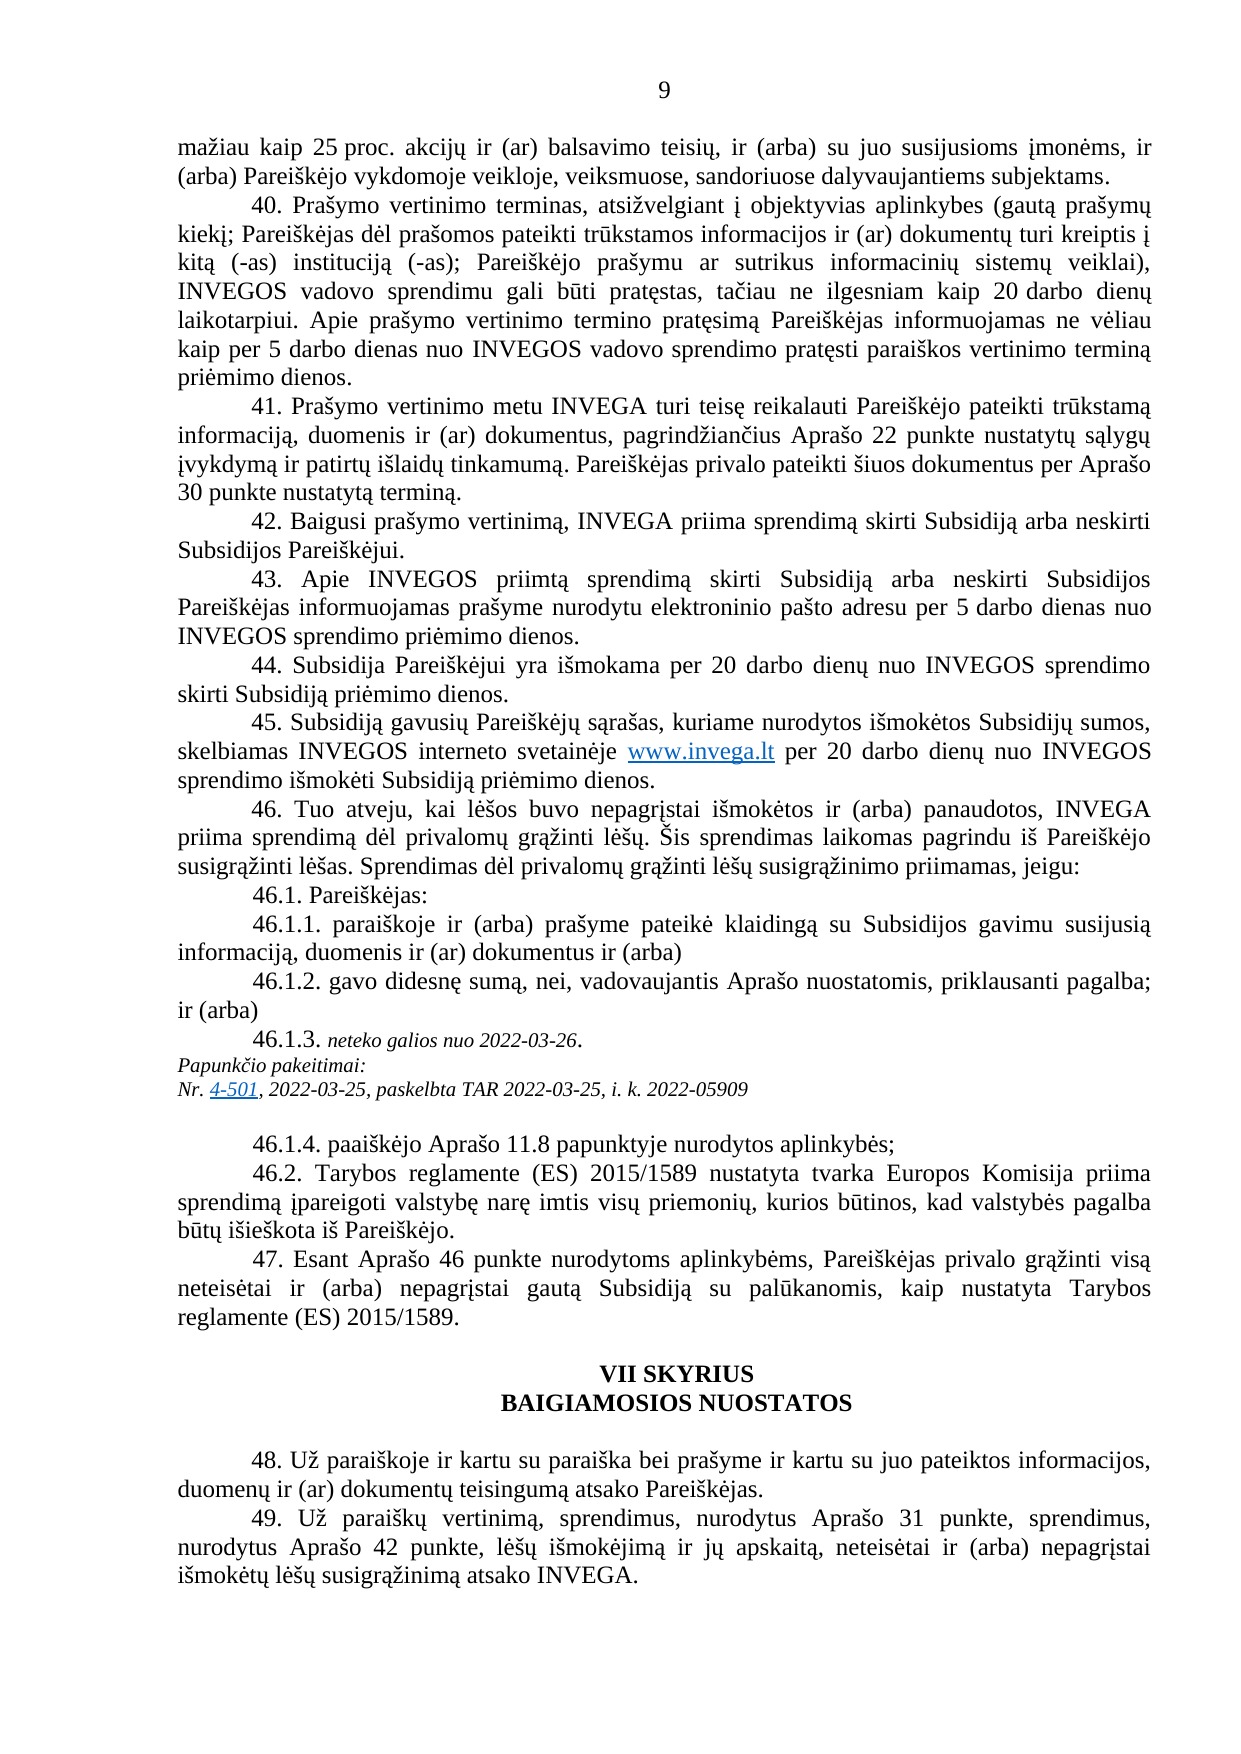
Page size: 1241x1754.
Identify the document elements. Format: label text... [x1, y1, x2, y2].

text 43. Apie INVEGOS priimtą sprendimą skirti Subsidiją arba neskirti Subsidijos Pareiškėjas informuojamas prašyme nurodytu elektroninio pašto adresu per 5 darbo dienas nuo INVEGOS sprendimo priėmimo dienos. [177, 564, 1152, 650]
text 46.1.3. neteko galios nuo 2022-03-26. [177, 1024, 1152, 1052]
text 44. Subsidija Pareiškėjui yra išmokama per 20 darbo dienų nuo INVEGOS sprendimo skirti Subsidiją priėmimo dienos. [177, 650, 1152, 707]
text 45. Subsidiją gavusių Pareiškėjų sąrašas, kuriame nurodytos išmokėtos Subsidijų sumos, skelbiamas INVEGOS interneto svetainėje www.invega.lt per 20 darbo dienų nuo INVEGOS sprendimo išmokėti Subsidiją priėmimo dienos. [177, 707, 1152, 794]
text 40. Prašymo vertinimo terminas, atsižvelgiant į objektyvias aplinkybes (gautą prašymų kiekį; Pareiškėjas dėl prašomos pateikti trūkstamos informacijos ir (ar) dokumentų turi kreiptis į kitą (-as) instituciją (-as); Pareiškėjo prašymu ar sutrikus informacinių sistemų veiklai), INVEGOS vadovo sprendimu gali būti pratęstas, tačiau ne ilgesniam kaip 20 darbo dienų laikotarpiui. Apie prašymo vertinimo termino pratęsimą Pareiškėjas informuojamas ne vėliau kaip per 5 darbo dienas nuo INVEGOS vadovo sprendimo pratęsti paraiškos vertinimo terminą priėmimo dienos. [177, 190, 1152, 391]
text 46.1.2. gavo didesnę sumą, nei, vadovaujantis Aprašo nuostatomis, priklausanti pagalba; ir (arba) [177, 966, 1152, 1024]
text 46. Tuo atveju, kai lėšos buvo nepagrįstai išmokėtos ir (arba) panaudotos, INVEGA priima sprendimą dėl privalomų grąžinti lėšų. Šis sprendimas laikomas pagrindu iš Pareiškėjo susigrąžinti lėšas. Sprendimas dėl privalomų grąžinti lėšų susigrąžinimo priimamas, jeigu: [177, 794, 1152, 880]
text 47. Esant Aprašo 46 punkte nurodytoms aplinkybėms, Pareiškėjas privalo grąžinti visą neteisėtai ir (arba) nepagrįstai gautą Subsidiją su palūkanomis, kaip nustatyta Tarybos reglamente (ES) 2015/1589. [177, 1244, 1152, 1331]
text Papunkčio pakeitimai: [177, 1052, 1152, 1077]
text mažiau kaip 25 proc. akcijų ir (ar) balsavimo teisių, ir (arba) su juo susijusioms įmonėms, ir (arba) Pareiškėjo vykdomoje veikloje, veiksmuose, sandoriuose dalyvaujantiems subjektams. [177, 132, 1152, 190]
text VII SKYRIUS [177, 1359, 1176, 1388]
text 49. Už paraiškų vertinimą, sprendimus, nurodytus Aprašo 31 punkte, sprendimus, nurodytus Aprašo 42 punkte, lėšų išmokėjimą ir jų apskaitą, neteisėtai ir (arba) nepagrįstai išmokėtų lėšų susigrąžinimą atsako INVEGA. [177, 1503, 1152, 1589]
text 42. Baigusi prašymo vertinimą, INVEGA priima sprendimą skirti Subsidiją arba neskirti Subsidijos Pareiškėjui. [177, 506, 1152, 564]
text 41. Prašymo vertinimo metu INVEGA turi teisę reikalauti Pareiškėjo pateikti trūkstamą informaciją, duomenis ir (ar) dokumentus, pagrindžiančius Aprašo 22 punkte nustatytų sąlygų įvykdymą ir patirtų išlaidų tinkamumą. Pareiškėjas privalo pateikti šiuos dokumentus per Aprašo 30 punkte nustatytą terminą. [177, 391, 1152, 506]
text Nr. 4-501, 2022-03-25, paskelbta TAR 2022-03-25, i. k. 2022-05909 [177, 1077, 1152, 1101]
text 46.2. Tarybos reglamente (ES) 2015/1589 nustatyta tvarka Europos Komisija priima sprendimą įpareigoti valstybę narę imtis visų priemonių, kurios būtinos, kad valstybės pagalba būtų išieškota iš Pareiškėjo. [177, 1158, 1152, 1244]
text BAIGIAMOSIOS NUOSTATOS [177, 1388, 1176, 1417]
text 46.1.4. paaiškėjo Aprašo 11.8 papunktyje nurodytos aplinkybės; [177, 1129, 1176, 1158]
text 46.1.1. paraiškoje ir (arba) prašyme pateikė klaidingą su Subsidijos gavimu susijusią informaciją, duomenis ir (ar) dokumentus ir (arba) [177, 909, 1152, 966]
text 48. Už paraiškoje ir kartu su paraiška bei prašyme ir kartu su juo pateiktos informacijos, duomenų ir (ar) dokumentų teisingumą atsako Pareiškėjas. [177, 1446, 1152, 1503]
text 46.1. Pareiškėjas: [177, 880, 1176, 909]
